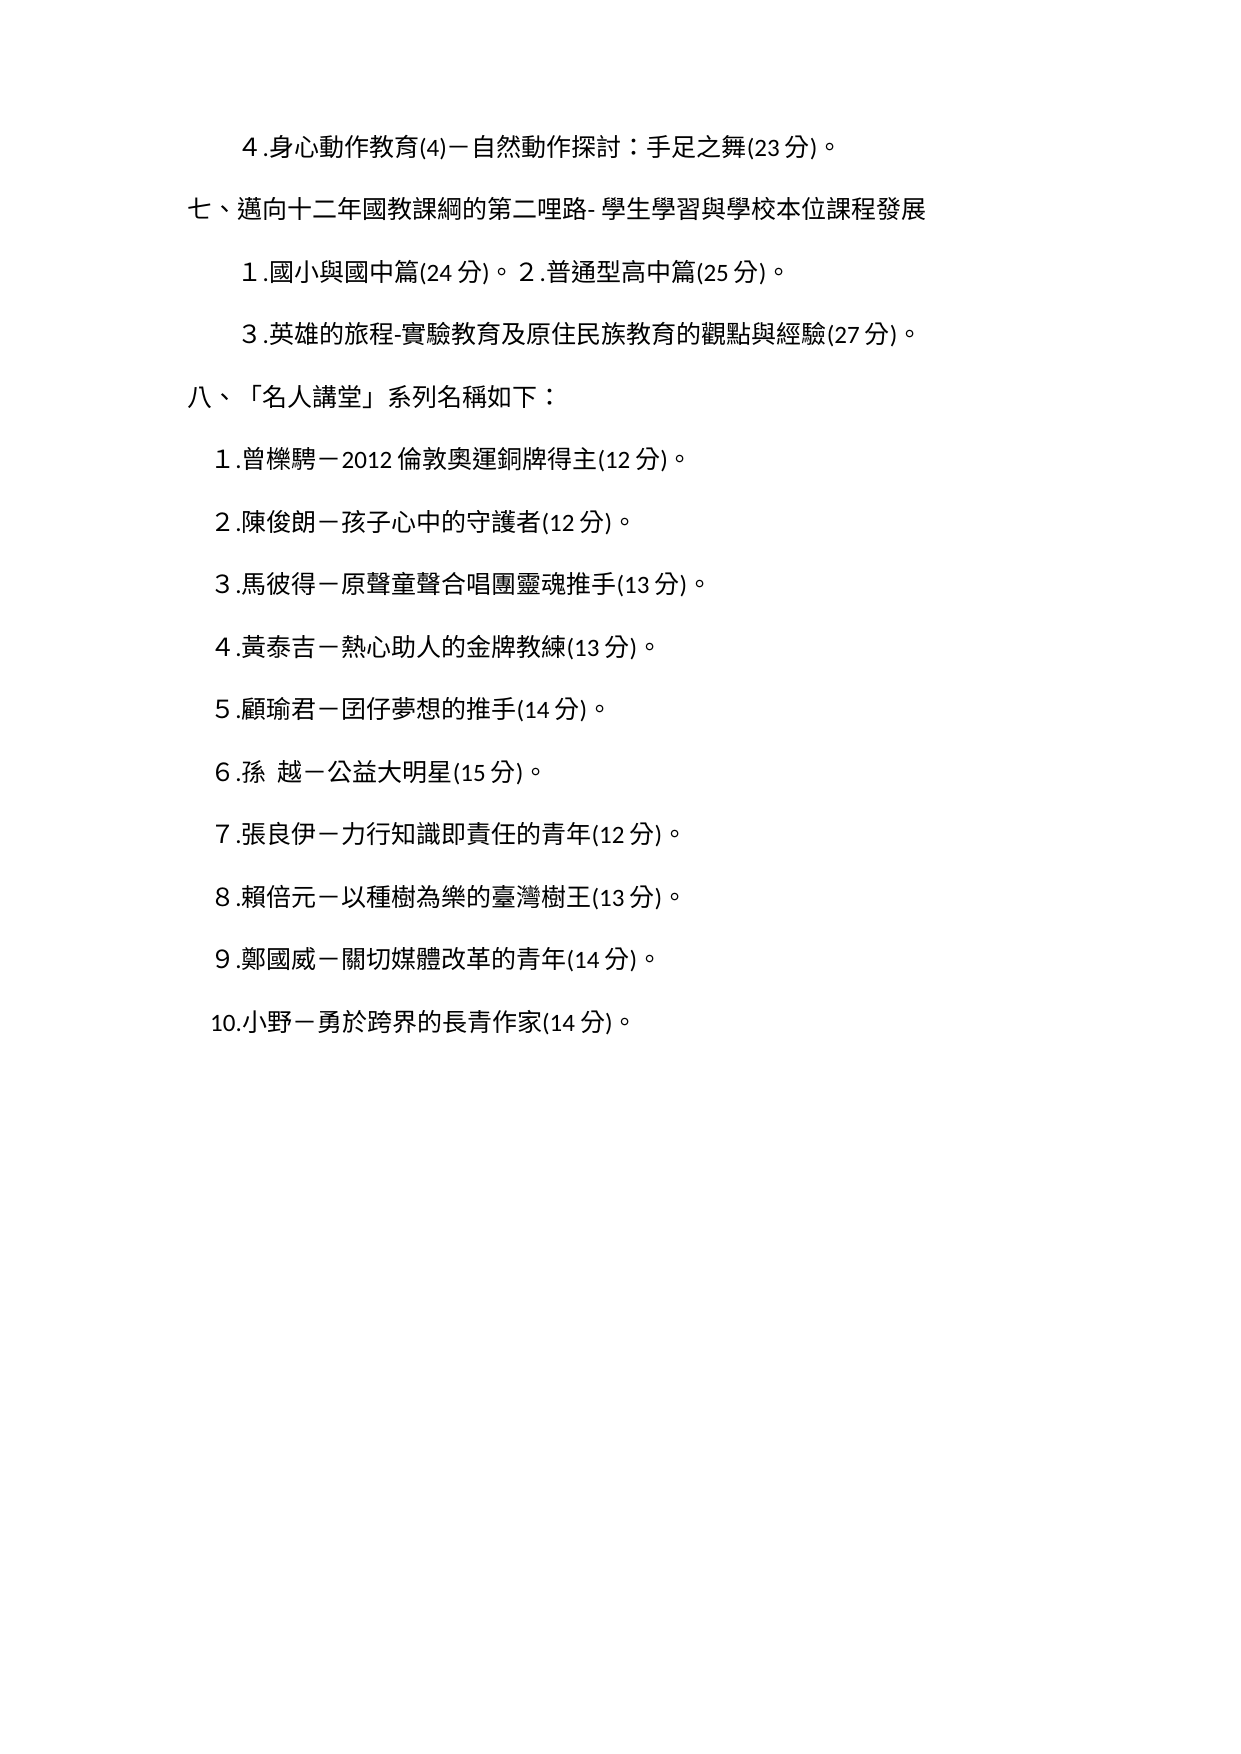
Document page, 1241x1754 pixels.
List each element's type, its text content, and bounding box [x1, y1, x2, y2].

text ３.馬彼得－原聲童聲合唱團靈魂推手(13分)。 [187, 541, 1107, 604]
text ７.張良伊－力行知識即責任的青年(12分)。 [187, 791, 1107, 854]
text 八、「名人講堂」系列名稱如下： [187, 354, 1107, 416]
text ４.身心動作教育(4)－自然動作探討：手足之舞(23分)。 [187, 104, 1107, 166]
text ５.顧瑜君－囝仔夢想的推手(14分)。 [187, 666, 1107, 729]
text １.曾櫟騁－2012倫敦奧運銅牌得主(12分)。 [187, 416, 1107, 479]
text 10.小野－勇於跨界的長青作家(14分)。 [187, 979, 1107, 1041]
text ８.賴倍元－以種樹為樂的臺灣樹王(13分)。 [187, 854, 1107, 916]
text １.國小與國中篇(24分)。２.普通型高中篇(25分)。 [187, 229, 1107, 291]
text ２.陳俊朗－孩子心中的守護者(12分)。 [187, 479, 1107, 541]
text ３.英雄的旅程-實驗教育及原住民族教育的觀點與經驗(27分)。 [187, 291, 1107, 354]
text ４.黃泰吉－熱心助人的金牌教練(13分)。 [187, 604, 1107, 666]
text ９.鄭國威－關切媒體改革的青年(14分)。 [187, 916, 1107, 979]
text 七、邁向十二年國教課綱的第二哩路- 學生學習與學校本位課程發展 [187, 166, 1107, 229]
text ６.孫 越－公益大明星(15分)。 [187, 729, 1107, 791]
